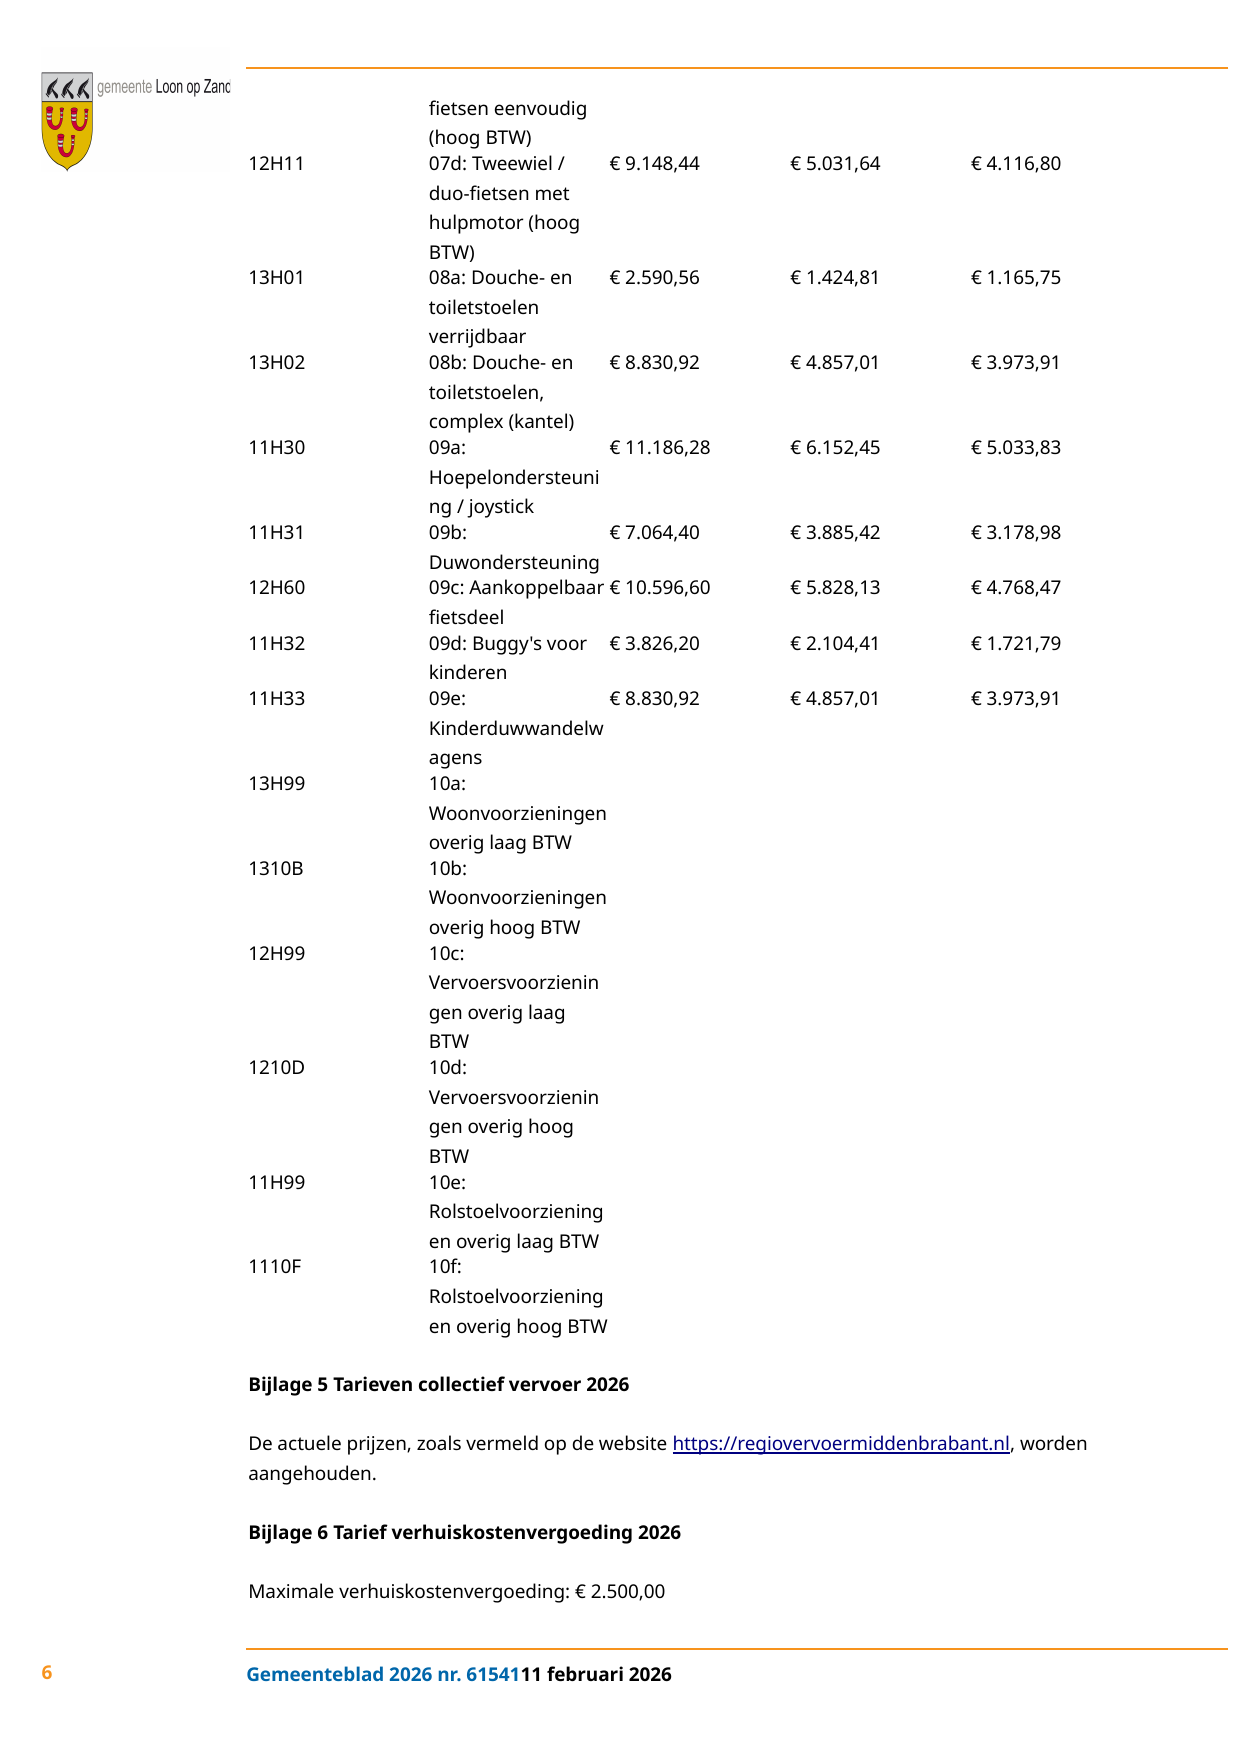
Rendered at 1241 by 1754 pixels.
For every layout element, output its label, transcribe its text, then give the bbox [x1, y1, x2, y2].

table_cell € 6.152,45 [790, 434, 971, 519]
table_cell 09a: Hoepelondersteuning / joystick [429, 434, 609, 519]
table_cell [790, 1169, 971, 1254]
table_cell 1210D [248, 1054, 429, 1169]
table_cell 08b: Douche- en toiletstoelen, complex (kantel) [429, 350, 609, 434]
table_cell € 10.596,60 [609, 575, 790, 630]
text Maximale verhuiskostenvergoeding: € 2.500,00 [248, 1578, 1152, 1604]
table_cell € 4.768,47 [971, 575, 1152, 630]
table_cell € 4.857,01 [790, 685, 971, 770]
table_cell € 6.142,08 [609, 95, 790, 150]
table_cell 11H30 [248, 434, 429, 519]
table_cell 09d: Buggy's voor kinderen [429, 630, 609, 685]
table_cell 07d: Tweewiel / duo-fietsen met hulpmotor (hoog BTW) [429, 150, 609, 264]
table_cell [248, 95, 429, 150]
table_cell [971, 940, 1152, 1054]
table_cell 13H02 [248, 350, 429, 434]
table_cell € 3.973,91 [971, 685, 1152, 770]
table_cell [609, 940, 790, 1054]
table_cell [790, 770, 971, 855]
table_cell [971, 95, 1152, 150]
table_cell 10d: Vervoersvoorzieningen overig hoog BTW [429, 1054, 609, 1169]
table_cell [790, 1054, 971, 1169]
table_cell € 3.885,42 [790, 519, 971, 574]
table_cell € 3.826,20 [609, 630, 790, 685]
table_cell 10c: Vervoersvoorzieningen overig laag BTW [429, 940, 609, 1054]
table_cell € 2.590,56 [609, 265, 790, 349]
table_cell 11H99 [248, 1169, 429, 1254]
table_cell € 11.186,28 [609, 434, 790, 519]
table_cell [971, 855, 1152, 940]
table_cell 13H01 [248, 265, 429, 349]
table_cell € 3.178,98 [971, 519, 1152, 574]
table_cell 11H32 [248, 630, 429, 685]
table_cell [790, 940, 971, 1054]
table_cell € 5.828,13 [790, 575, 971, 630]
table_cell 11H33 [248, 685, 429, 770]
table_cell 07c: Tweewiel / duo-fietsen eenvoudig (hoog BTW) [429, 95, 609, 150]
table_cell 1110F [248, 1254, 429, 1339]
table_cell € 8.830,92 [609, 350, 790, 434]
table_cell 12H60 [248, 575, 429, 630]
table_cell € 1.721,79 [971, 630, 1152, 685]
table_cell € 7.064,40 [609, 519, 790, 574]
table_cell 09e: Kinderduwwandelwagens [429, 685, 609, 770]
table_cell € 5.031,64 [790, 150, 971, 264]
table_cell 10f: Rolstoelvoorzieningen overig hoog BTW [429, 1254, 609, 1339]
table_cell 12H99 [248, 940, 429, 1054]
table_cell [609, 1169, 790, 1254]
table_cell [609, 1054, 790, 1169]
table_cell [971, 1054, 1152, 1169]
table_cell [790, 855, 971, 940]
table_cell € 4.116,80 [971, 150, 1152, 264]
table_cell € 8.830,92 [609, 685, 790, 770]
table_cell 08a: Douche- en toiletstoelen verrijdbaar [429, 265, 609, 349]
table_cell [609, 855, 790, 940]
table_cell € 3.973,91 [971, 350, 1152, 434]
table_cell [790, 95, 971, 150]
table_cell 11H31 [248, 519, 429, 574]
table_cell 09b: Duwondersteuning [429, 519, 609, 574]
table_cell 1310B [248, 855, 429, 940]
table_cell [609, 770, 790, 855]
table_cell 10b: Woonvoorzieningen overig hoog BTW [429, 855, 609, 940]
table_cell 09c: Aankoppelbaar fietsdeel [429, 575, 609, 630]
table_cell [971, 1169, 1152, 1254]
table_cell [790, 1254, 971, 1339]
table_cell 10e: Rolstoelvoorzieningen overig laag BTW [429, 1169, 609, 1254]
table_cell [971, 770, 1152, 855]
table_cell [971, 1254, 1152, 1339]
table_cell € 1.424,81 [790, 265, 971, 349]
picture [41, 47, 231, 172]
table_cell € 2.104,41 [790, 630, 971, 685]
table_cell € 9.148,44 [609, 150, 790, 264]
table_cell € 4.857,01 [790, 350, 971, 434]
text Bijlage 6 Tarief verhuiskostenvergoeding 2026 [248, 1519, 1152, 1545]
table_cell [609, 1254, 790, 1339]
text De actuele prijzen, zoals vermeld op de website https://regiovervoermiddenbrabant.nl, worden aangehouden. [248, 1431, 1152, 1486]
text Bijlage 5 Tarieven collectief vervoer 2026 [248, 1371, 1152, 1397]
table_cell 13H99 [248, 770, 429, 855]
table_cell € 1.165,75 [971, 265, 1152, 349]
table_cell € 5.033,83 [971, 434, 1152, 519]
table_cell 10a: Woonvoorzieningen overig laag BTW [429, 770, 609, 855]
table_cell 12H11 [248, 150, 429, 264]
